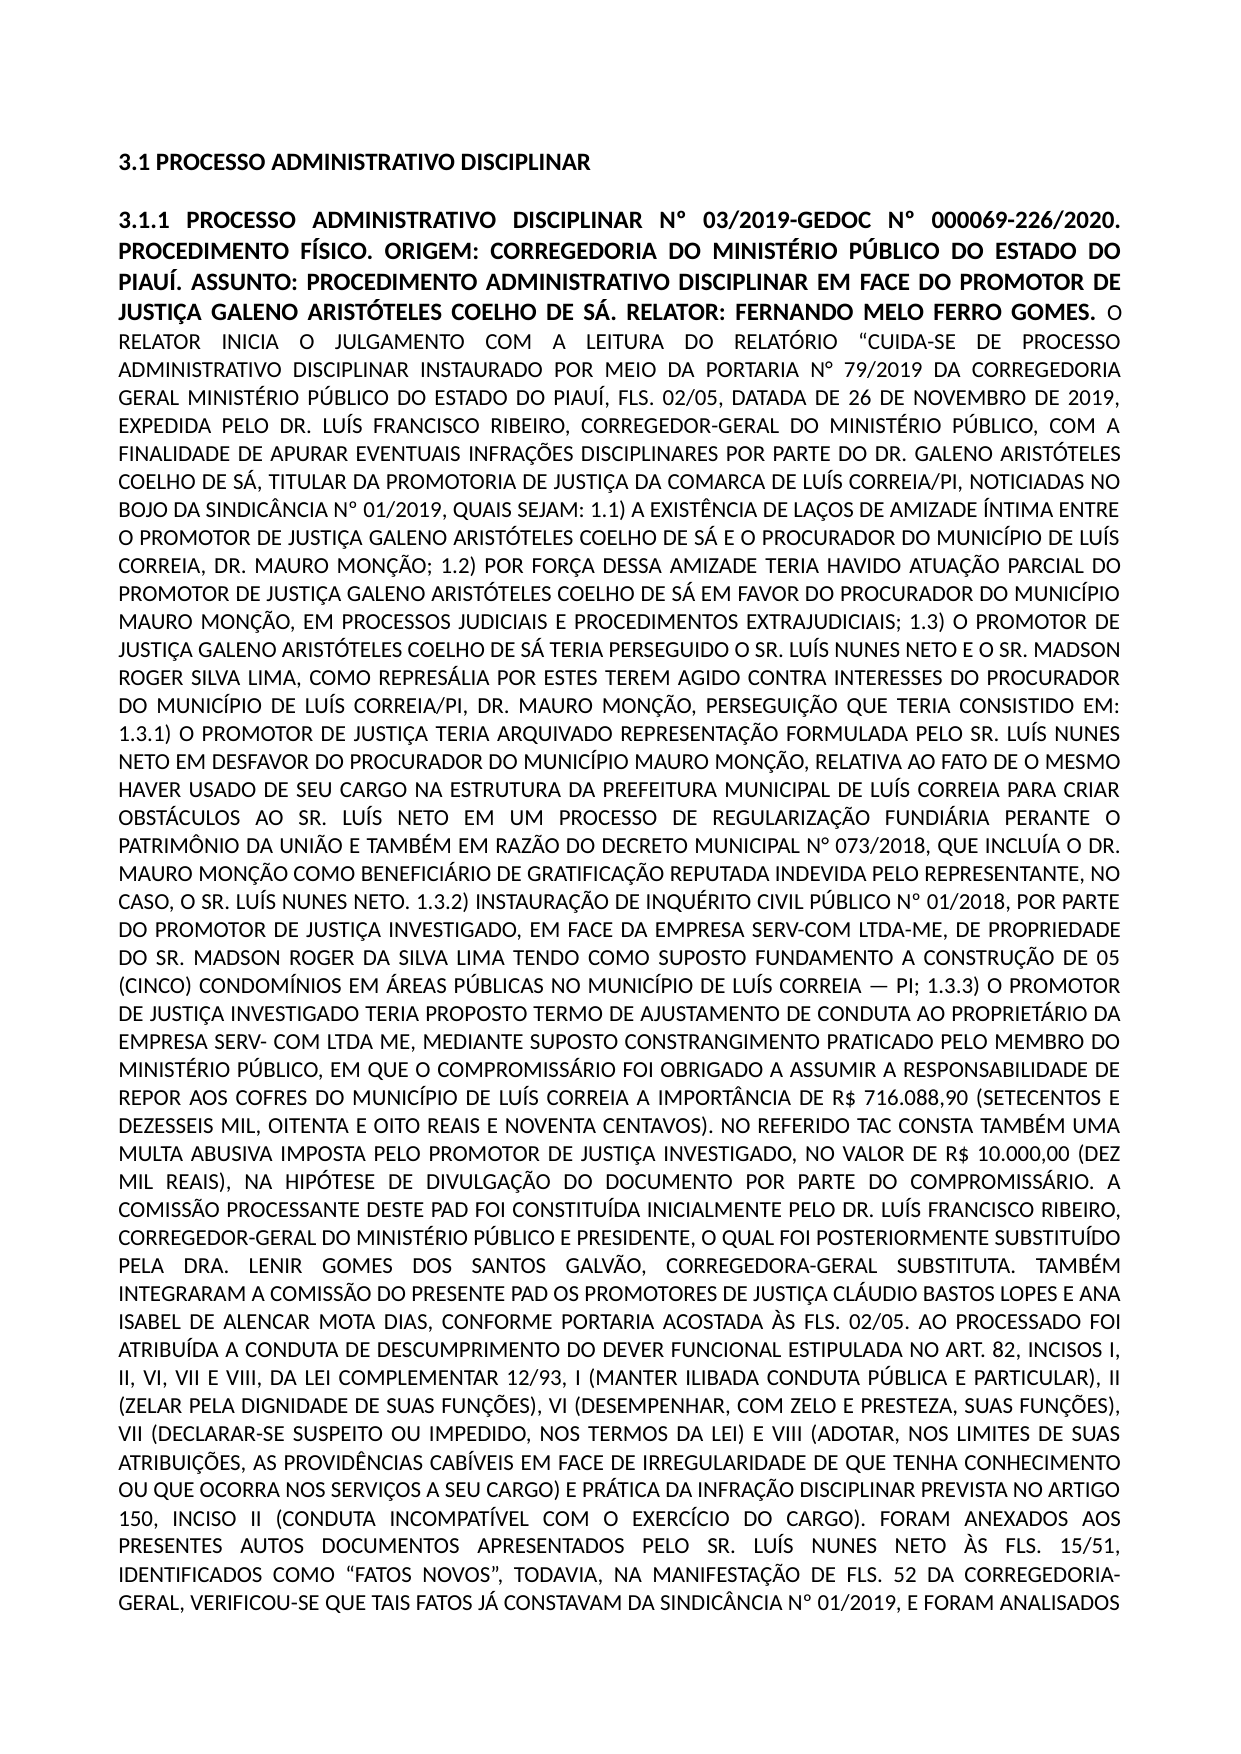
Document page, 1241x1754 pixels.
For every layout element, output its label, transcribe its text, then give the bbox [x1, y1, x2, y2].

text 3.1 PROCESSO ADMINISTRATIVO DISCIPLINAR [118, 146, 1122, 177]
text 3.1.1 Processo Administrativo Disciplinar nº 03/2019-GEDOC nº 000069-226/2020. Procedimento físico. Origem: Corregedoria do Ministério Público do Estado do Piauí. Assunto: Procedimento Administrativo Disciplinar em face do Promotor de Justiça Galeno Aristóteles Coelho de Sá. Relator: Fernando Melo Ferro Gomes. O RELATOR INICIA O JULGAMENTO COM A LEITURA DO RELATÓRIO “CUIDA-SE DE PROCESSO ADMINISTRATIVO DISCIPLINAR INSTAURADO POR MEIO DA PORTARIA N° 79/2019 DA CORREGEDORIA GERAL MINISTÉRIO PÚBLICO DO ESTADO DO PIAUÍ, FLS. 02/05, DATADA DE 26 DE NOVEMBRO DE 2019, EXPEDIDA PELO DR. LUÍS FRANCISCO RIBEIRO, CORREGEDOR-GERAL DO MINISTÉRIO PÚBLICO, COM A FINALIDADE DE APURAR EVENTUAIS INFRAÇÕES DISCIPLINARES POR PARTE DO DR. GALENO ARISTÓTELES COELHO DE SÁ, TITULAR DA PROMOTORIA DE JUSTIÇA DA COMARCA DE LUÍS CORREIA/PI, NOTICIADAS NO BOJO DA SINDICÂNCIA Nº 01/2019, QUAIS SEJAM: 1.1) A EXISTÊNCIA DE LAÇOS DE AMIZADE ÍNTIMA ENTRE O PROMOTOR DE JUSTIÇA GALENO ARISTÓTELES COELHO DE SÁ E O PROCURADOR DO MUNICÍPIO DE LUÍS CORREIA, DR. MAURO MONÇÃO; 1.2) POR FORÇA DESSA AMIZADE TERIA HAVIDO ATUAÇÃO PARCIAL DO PROMOTOR DE JUSTIÇA GALENO ARISTÓTELES COELHO DE SÁ EM FAVOR DO PROCURADOR DO MUNICÍPIO MAURO MONÇÃO, EM PROCESSOS JUDICIAIS E PROCEDIMENTOS EXTRAJUDICIAIS; 1.3) O PROMOTOR DE JUSTIÇA GALENO ARISTÓTELES COELHO DE SÁ TERIA PERSEGUIDO O SR. LUÍS NUNES NETO E O SR. MADSON ROGER SILVA LIMA, COMO REPRESÁLIA POR ESTES TEREM AGIDO CONTRA INTERESSES DO PROCURADOR DO MUNICÍPIO DE LUÍS CORREIA/PI, DR. MAURO MONÇÃO, PERSEGUIÇÃO QUE TERIA CONSISTIDO EM: 1.3.1) O PROMOTOR DE JUSTIÇA TERIA ARQUIVADO REPRESENTAÇÃO FORMULADA PELO SR. LUÍS NUNES NETO EM DESFAVOR DO PROCURADOR DO MUNICÍPIO MAURO MONÇÃO, RELATIVA AO FATO DE O MESMO HAVER USADO DE SEU CARGO NA ESTRUTURA DA PREFEITURA MUNICIPAL DE LUÍS CORREIA PARA CRIAR OBSTÁCULOS AO SR. LUÍS NETO EM UM PROCESSO DE REGULARIZAÇÃO FUNDIÁRIA PERANTE O PATRIMÔNIO DA UNIÃO E TAMBÉM EM RAZÃO DO DECRETO MUNICIPAL N° 073/2018, QUE INCLUÍA O DR. MAURO MONÇÃO COMO BENEFICIÁRIO DE GRATIFICAÇÃO REPUTADA INDEVIDA PELO REPRESENTANTE, NO CASO, O SR. LUÍS NUNES NETO. 1.3.2) INSTAURAÇÃO DE INQUÉRITO CIVIL PÚBLICO Nº 01/2018, POR PARTE DO PROMOTOR DE JUSTIÇA INVESTIGADO, EM FACE DA EMPRESA SERV-COM LTDA-ME, DE PROPRIEDADE DO SR. MADSON ROGER DA SILVA LIMA TENDO COMO SUPOSTO FUNDAMENTO A CONSTRUÇÃO DE 05 (CINCO) CONDOMÍNIOS EM ÁREAS PÚBLICAS NO MUNICÍPIO DE LUÍS CORREIA — PI; 1.3.3) O PROMOTOR DE JUSTIÇA INVESTIGADO TERIA PROPOSTO TERMO DE AJUSTAMENTO DE CONDUTA AO PROPRIETÁRIO DA EMPRESA SERV- COM LTDA ME, MEDIANTE SUPOSTO CONSTRANGIMENTO PRATICADO PELO MEMBRO DO MINISTÉRIO PÚBLICO, EM QUE O COMPROMISSÁRIO FOI OBRIGADO A ASSUMIR A RESPONSABILIDADE DE REPOR AOS COFRES DO MUNICÍPIO DE LUÍS CORREIA A IMPORTÂNCIA DE R$ 716.088,90 (SETECENTOS E DEZESSEIS MIL, OITENTA E OITO REAIS E NOVENTA CENTAVOS). NO REFERIDO TAC CONSTA TAMBÉM UMA MULTA ABUSIVA IMPOSTA PELO PROMOTOR DE JUSTIÇA INVESTIGADO, NO VALOR DE R$ 10.000,00 (DEZ MIL REAIS), NA HIPÓTESE DE DIVULGAÇÃO DO DOCUMENTO POR PARTE DO COMPROMISSÁRIO. A COMISSÃO PROCESSANTE DESTE PAD FOI CONSTITUÍDA INICIALMENTE PELO DR. LUÍS FRANCISCO RIBEIRO, CORREGEDOR-GERAL DO MINISTÉRIO PÚBLICO E PRESIDENTE, O QUAL FOI POSTERIORMENTE SUBSTITUÍDO PELA DRA. LENIR GOMES DOS SANTOS GALVÃO, CORREGEDORA-GERAL SUBSTITUTA. TAMBÉM INTEGRARAM A COMISSÃO DO PRESENTE PAD OS PROMOTORES DE JUSTIÇA CLÁUDIO BASTOS LOPES E ANA ISABEL DE ALENCAR MOTA DIAS, CONFORME PORTARIA ACOSTADA ÀS FLS. 02/05. AO PROCESSADO FOI ATRIBUÍDA A CONDUTA DE DESCUMPRIMENTO DO DEVER FUNCIONAL ESTIPULADA NO ART. 82, INCISOS I, II, VI, VII E VIII, DA LEI COMPLEMENTAR 12/93, I (MANTER ILIBADA CONDUTA PÚBLICA E PARTICULAR), II (ZELAR PELA DIGNIDADE DE SUAS FUNÇÕES), VI (DESEMPENHAR, COM ZELO E PRESTEZA, SUAS FUNÇÕES), VII (DECLARAR-SE SUSPEITO OU IMPEDIDO, NOS TERMOS DA LEI) E VIII (ADOTAR, NOS LIMITES DE SUAS ATRIBUIÇÕES, AS PROVIDÊNCIAS CABÍVEIS EM FACE DE IRREGULARIDADE DE QUE TENHA CONHECIMENTO OU QUE OCORRA NOS SERVIÇOS A SEU CARGO) E PRÁTICA DA INFRAÇÃO DISCIPLINAR PREVISTA NO ARTIGO 150, INCISO II (CONDUTA INCOMPATÍVEL COM O EXERCÍCIO DO CARGO). FORAM ANEXADOS AOS PRESENTES AUTOS DOCUMENTOS APRESENTADOS PELO SR. LUÍS NUNES NETO ÀS FLS. 15/51, IDENTIFICADOS COMO “FATOS NOVOS”, TODAVIA, NA MANIFESTAÇÃO DE FLS. 52 DA CORREGEDORIA-GERAL, VERIFICOU-SE QUE TAIS FATOS JÁ CONSTAVAM DA SINDICÂNCIA Nº 01/2019, E FORAM ANALISADOS [118, 205, 1122, 1616]
